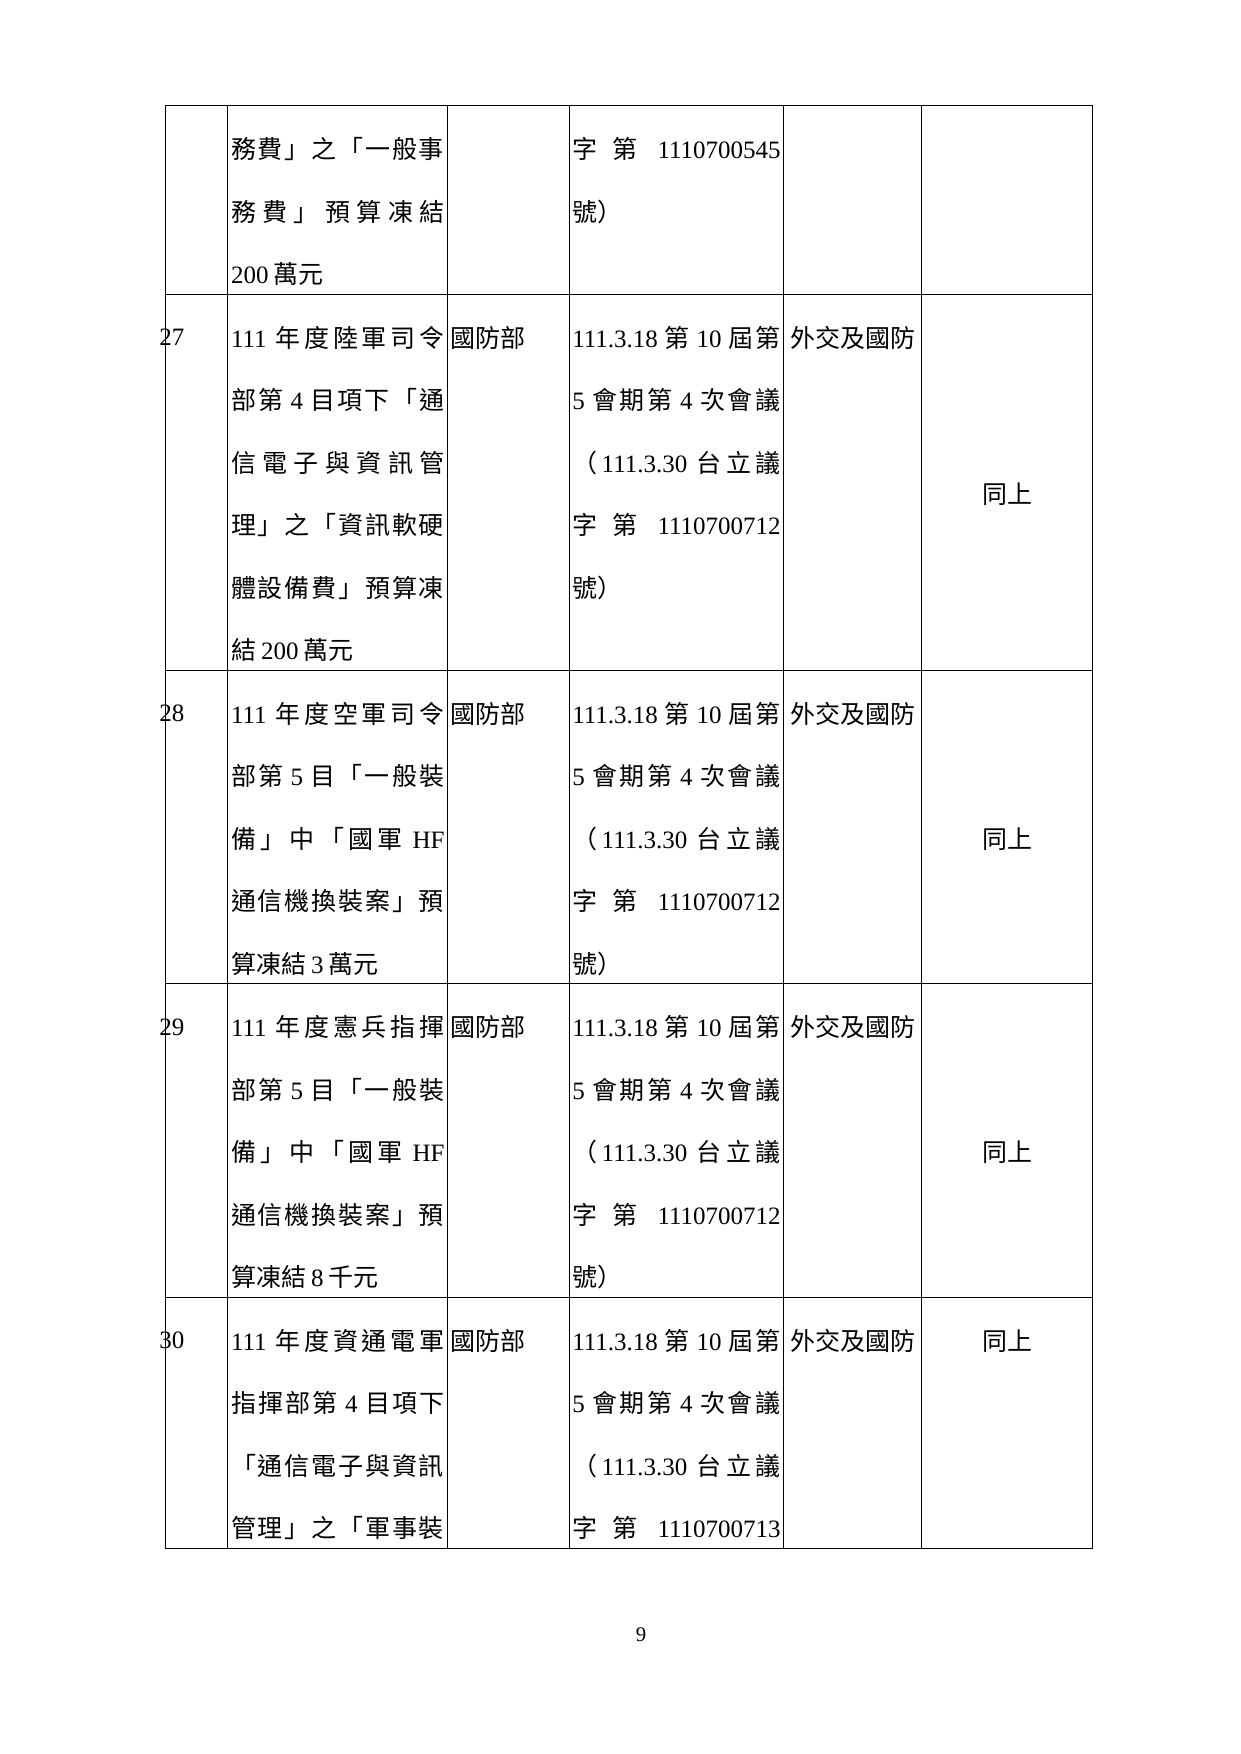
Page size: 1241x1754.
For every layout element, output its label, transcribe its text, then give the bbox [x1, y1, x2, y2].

table_cell 111.3.18第10屆第5會期第4次會議（111.3.30台立議字第1110700712號） [570, 671, 783, 983]
table_cell [922, 106, 1092, 294]
table_cell [448, 106, 569, 294]
table_cell 同上 [922, 671, 1092, 983]
table_cell 外交及國防 [784, 295, 921, 670]
table_cell [166, 1298, 227, 1548]
table_cell 111.3.18第10屆第5會期第4次會議（111.3.30台立議字第1110700713 [570, 1298, 783, 1548]
table_cell 111.3.18第10屆第5會期第4次會議（111.3.30台立議字第1110700712號） [570, 295, 783, 670]
table_cell 外交及國防 [784, 671, 921, 983]
table_cell 國防部 [448, 671, 569, 983]
table_cell 務費」之「一般事務費」預算凍結200萬元 [228, 106, 447, 294]
table_cell 同上 [922, 1298, 1092, 1548]
table_cell 111年度陸軍司令部第4目項下「通信電子與資訊管理」之「資訊軟硬體設備費」預算凍結200萬元 [228, 295, 447, 670]
table_cell 同上 [922, 984, 1092, 1297]
table_cell [166, 671, 227, 983]
table_cell 111年度資通電軍指揮部第4目項下「通信電子與資訊管理」之「軍事裝 [228, 1298, 447, 1548]
table_cell 國防部 [448, 295, 569, 670]
table_cell 國防部 [448, 1298, 569, 1548]
table_cell [166, 984, 227, 1297]
table_cell 外交及國防 [784, 984, 921, 1297]
table_cell 外交及國防 [784, 1298, 921, 1548]
table_cell [784, 106, 921, 294]
table_cell 同上 [922, 295, 1092, 670]
table_cell 111年度空軍司令部第5目「一般裝備」中「國軍HF通信機換裝案」預算凍結3萬元 [228, 671, 447, 983]
table_cell 字第1110700545號） [570, 106, 783, 294]
table_cell 111年度憲兵指揮部第5目「一般裝備」中「國軍HF通信機換裝案」預算凍結8千元 [228, 984, 447, 1297]
table_cell [166, 106, 227, 294]
table_cell 111.3.18第10屆第5會期第4次會議（111.3.30台立議字第1110700712號） [570, 984, 783, 1297]
table_cell [166, 295, 227, 670]
table_cell 國防部 [448, 984, 569, 1297]
